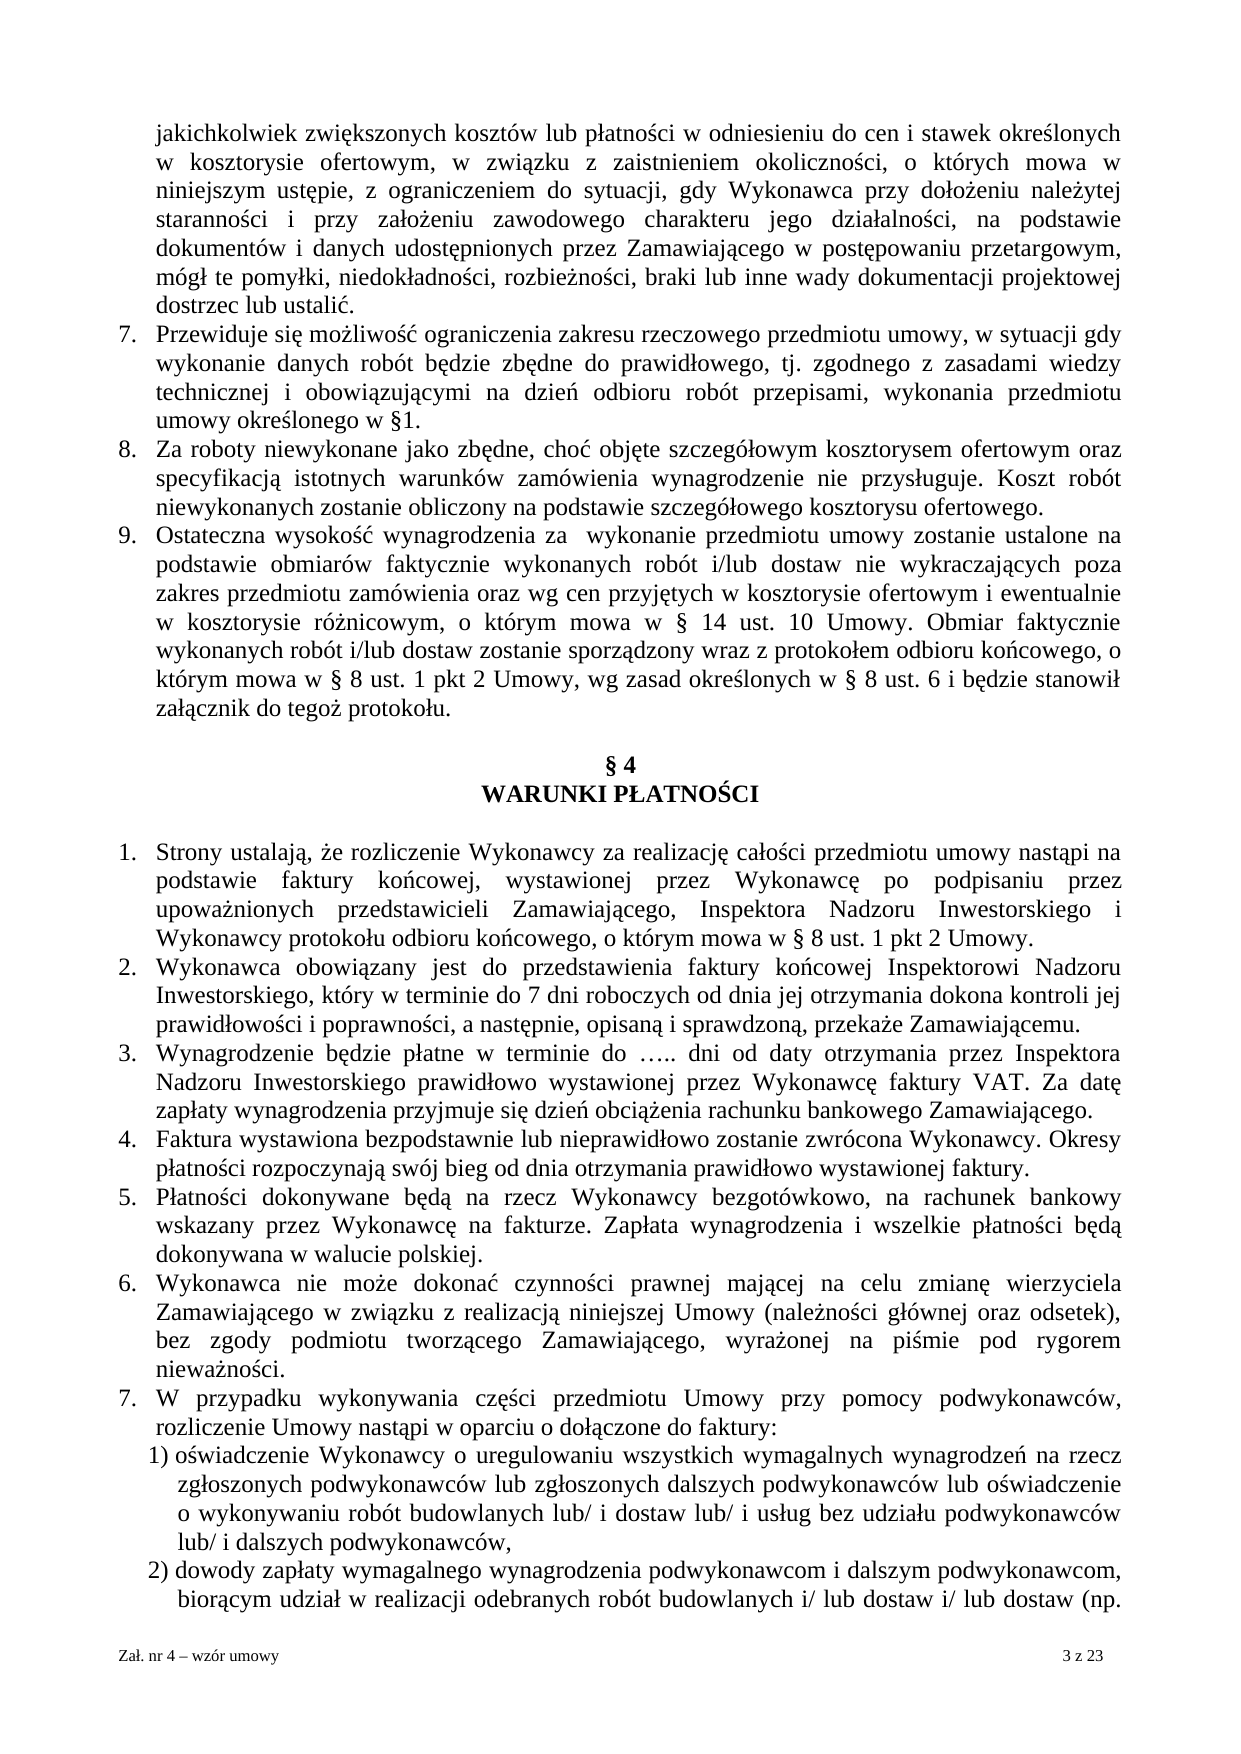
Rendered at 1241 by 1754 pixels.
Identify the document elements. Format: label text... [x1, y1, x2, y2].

list Wykonawca obowiązany jest do przedstawienia faktury końcowej Inspektorowi Nadzoru Inwestorskiego, który w terminie do 7 dni roboczych od dnia jej otrzymania dokona kontroli jej prawidłowości i poprawności, a następnie, opisaną i sprawdzoną, przekaże Zamawiającemu. [118, 952, 1122, 1038]
list Płatności dokonywane będą na rzecz Wykonawcy bezgotówkowo, na rachunek bankowy wskazany przez Wykonawcę na fakturze. Zapłata wynagrodzenia i wszelkie płatności będą dokonywana w walucie polskiej. [118, 1182, 1122, 1268]
list Strony ustalają, że rozliczenie Wykonawcy za realizację całości przedmiotu umowy nastąpi na podstawie faktury końcowej, wystawionej przez Wykonawcę po podpisaniu przez upoważnionych przedstawicieli Zamawiającego, Inspektora Nadzoru Inwestorskiego i Wykonawcy protokołu odbioru końcowego, o którym mowa w § 8 ust. 1 pkt 2 Umowy. [118, 837, 1122, 952]
list Wynagrodzenie będzie płatne w terminie do ….. dni od daty otrzymania przez Inspektora Nadzoru Inwestorskiego prawidłowo wystawionej przez Wykonawcę faktury VAT. Za datę zapłaty wynagrodzenia przyjmuje się dzień obciążenia rachunku bankowego Zamawiającego. [118, 1038, 1122, 1124]
list Ostateczna wysokość wynagrodzenia za wykonanie przedmiotu umowy zostanie ustalone na podstawie obmiarów faktycznie wykonanych robót i/lub dostaw nie wykraczających poza zakres przedmiotu zamówienia oraz wg cen przyjętych w kosztorysie ofertowym i ewentualnie w kosztorysie różnicowym, o którym mowa w § 14 ust. 10 Umowy. Obmiar faktycznie wykonanych robót i/lub dostaw zostanie sporządzony wraz z protokołem odbioru końcowego, o którym mowa w § 8 ust. 1 pkt 2 Umowy, wg zasad określonych w § 8 ust. 6 i będzie stanowił załącznik do tegoż protokołu. [118, 521, 1122, 722]
list Wykonawca nie może dokonać czynności prawnej mającej na celu zmianę wierzyciela Zamawiającego w związku z realizacją niniejszej Umowy (należności głównej oraz odsetek), bez zgody podmiotu tworzącego Zamawiającego, wyrażonej na piśmie pod rygorem nieważności. [118, 1268, 1122, 1383]
text WARUNKI PŁATNOŚCI [118, 779, 1122, 808]
list jakichkolwiek zwiększonych kosztów lub płatności w odniesieniu do cen i stawek określonych w kosztorysie ofertowym, w związku z zaistnieniem okoliczności, o których mowa w niniejszym ustępie, z ograniczeniem do sytuacji, gdy Wykonawca przy dołożeniu należytej staranności i przy założeniu zawodowego charakteru jego działalności, na podstawie dokumentów i danych udostępnionych przez Zamawiającego w postępowaniu przetargowym, mógł te pomyłki, niedokładności, rozbieżności, braki lub inne wady dokumentacji projektowej dostrzec lub ustalić. [118, 118, 1122, 319]
list W przypadku wykonywania części przedmiotu Umowy przy pomocy podwykonawców, rozliczenie Umowy nastąpi w oparciu o dołączone do faktury: [118, 1383, 1122, 1441]
list dowody zapłaty wymagalnego wynagrodzenia podwykonawcom i dalszym podwykonawcom, biorącym udział w realizacji odebranych robót budowlanych i/ lub dostaw i/ lub dostaw (np. [148, 1556, 1122, 1613]
text § 4 [118, 751, 1122, 779]
list Przewiduje się możliwość ograniczenia zakresu rzeczowego przedmiotu umowy, w sytuacji gdy wykonanie danych robót będzie zbędne do prawidłowego, tj. zgodnego z zasadami wiedzy technicznej i obowiązującymi na dzień odbioru robót przepisami, wykonania przedmiotu umowy określonego w §1. [118, 319, 1122, 434]
list oświadczenie Wykonawcy o uregulowaniu wszystkich wymagalnych wynagrodzeń na rzecz zgłoszonych podwykonawców lub zgłoszonych dalszych podwykonawców lub oświadczenie o wykonywaniu robót budowlanych lub/ i dostaw lub/ i usług bez udziału podwykonawców lub/ i dalszych podwykonawców, [148, 1441, 1122, 1556]
list Za roboty niewykonane jako zbędne, choć objęte szczegółowym kosztorysem ofertowym oraz specyfikacją istotnych warunków zamówienia wynagrodzenie nie przysługuje. Koszt robót niewykonanych zostanie obliczony na podstawie szczegółowego kosztorysu ofertowego. [118, 434, 1122, 521]
list Faktura wystawiona bezpodstawnie lub nieprawidłowo zostanie zwrócona Wykonawcy. Okresy płatności rozpoczynają swój bieg od dnia otrzymania prawidłowo wystawionej faktury. [118, 1124, 1122, 1182]
